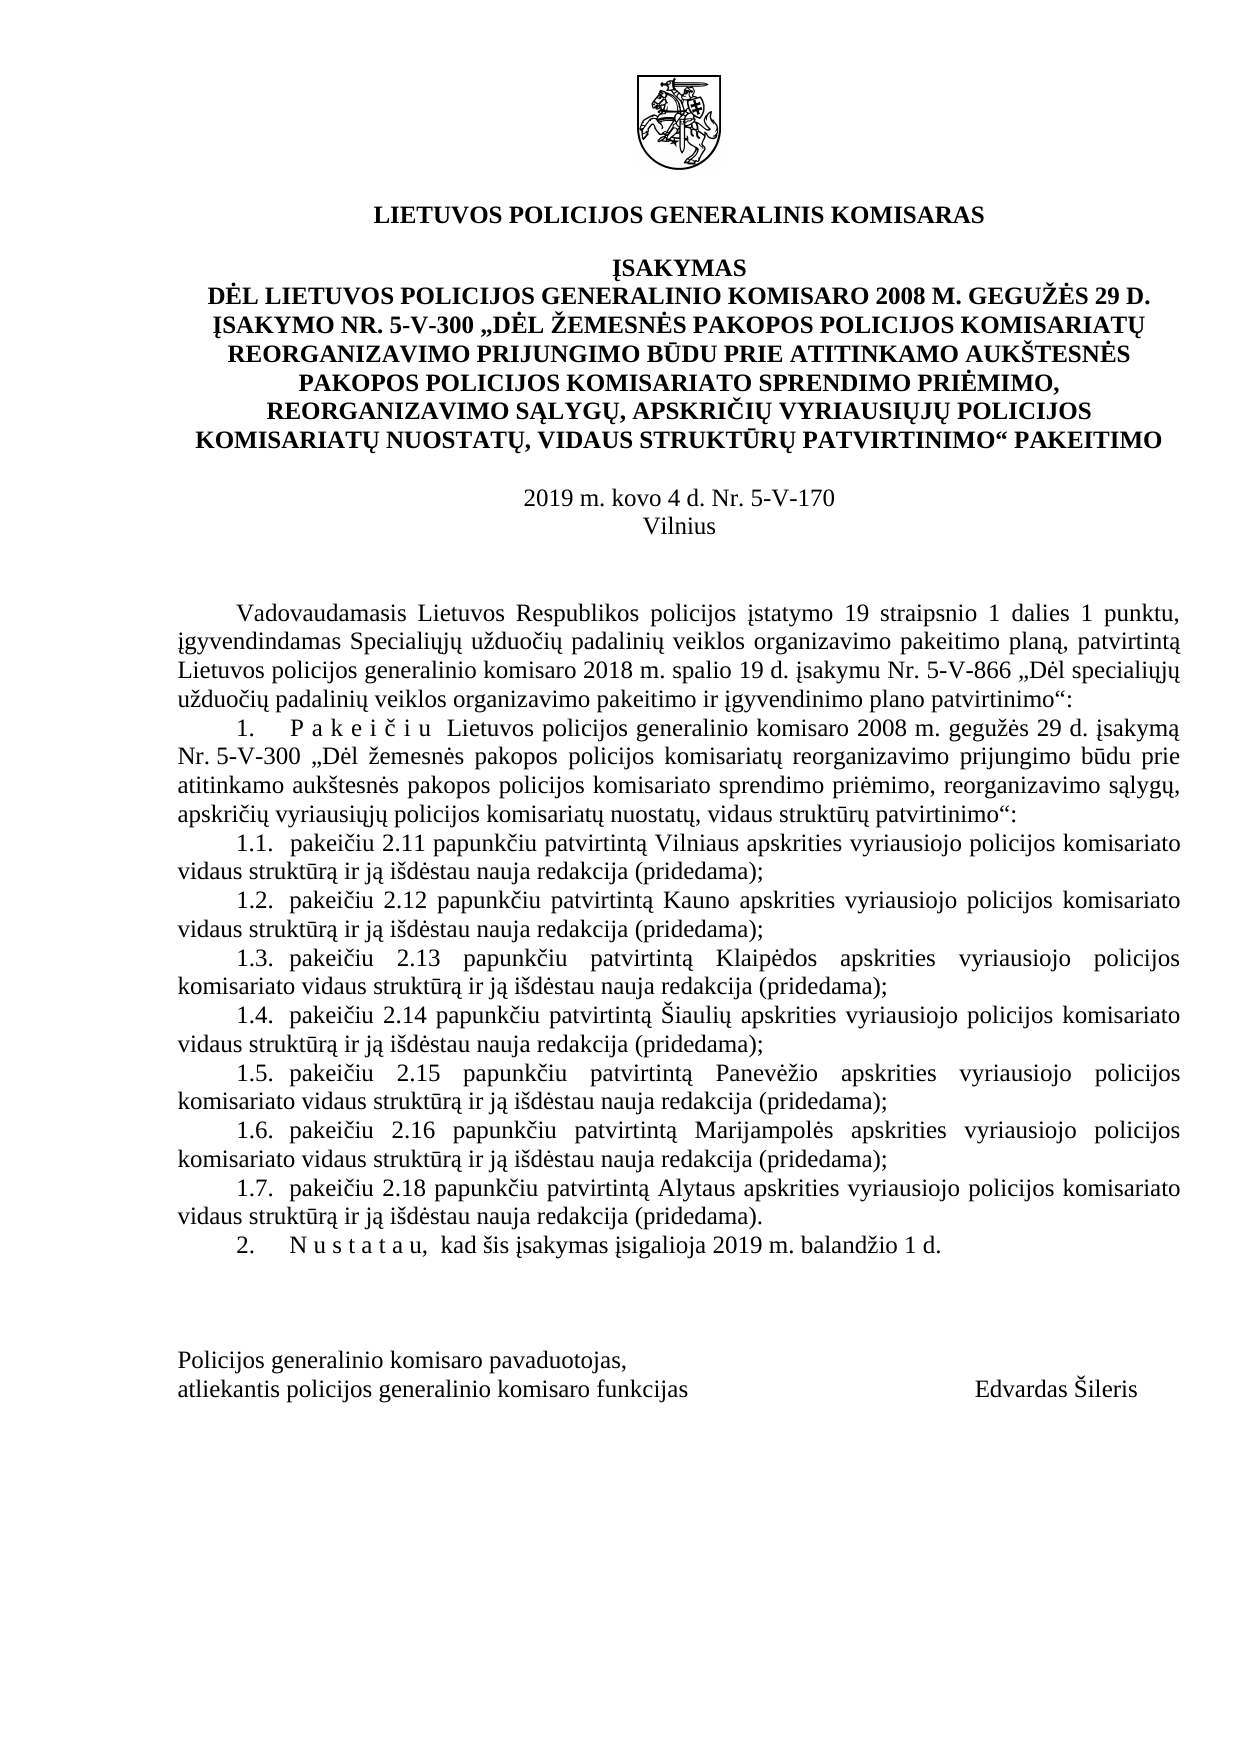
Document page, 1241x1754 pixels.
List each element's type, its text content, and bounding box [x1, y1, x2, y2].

text Vadovaudamasis Lietuvos Respublikos policijos įstatymo 19 straipsnio 1 dalies 1 punktu, įgyvendindamas Specialiųjų užduočių padalinių veiklos organizavimo pakeitimo planą, patvirtintą Lietuvos policijos generalinio komisaro 2018 m. spalio 19 d. įsakymu Nr. 5-V-866 „Dėl specialiųjų užduočių padalinių veiklos organizavimo pakeitimo ir įgyvendinimo plano patvirtinimo“: [177, 598, 1181, 713]
text 1.4. pakeičiu 2.14 papunkčiu patvirtintą Šiaulių apskrities vyriausiojo policijos komisariato vidaus struktūrą ir ją išdėstau nauja redakcija (pridedama); [177, 1000, 1181, 1058]
text 2019 m. kovo 4 d. Nr. 5-V-170 [177, 483, 1181, 511]
text Vilnius [177, 511, 1181, 540]
text 1.3. pakeičiu 2.13 papunkčiu patvirtintą Klaipėdos apskrities vyriausiojo policijos komisariato vidaus struktūrą ir ją išdėstau nauja redakcija (pridedama); [177, 943, 1181, 1000]
text 1.5. pakeičiu 2.15 papunkčiu patvirtintą Panevėžio apskrities vyriausiojo policijos komisariato vidaus struktūrą ir ją išdėstau nauja redakcija (pridedama); [177, 1058, 1181, 1115]
text 1.6. pakeičiu 2.16 papunkčiu patvirtintą Marijampolės apskrities vyriausiojo policijos komisariato vidaus struktūrą ir ją išdėstau nauja redakcija (pridedama); [177, 1115, 1181, 1173]
text atliekantis policijos generalinio komisaro funkcijas Edvardas Šileris [177, 1374, 1181, 1403]
text 2. N u s t a t a u, kad šis įsakymas įsigalioja 2019 m. balandžio 1 d. [177, 1230, 1181, 1259]
text Policijos generalinio komisaro pavaduotojas, [177, 1345, 1181, 1374]
text 1.7. pakeičiu 2.18 papunkčiu patvirtintą Alytaus apskrities vyriausiojo policijos komisariato vidaus struktūrą ir ją išdėstau nauja redakcija (pridedama). [177, 1173, 1181, 1230]
text DĖL LIETUVOS POLICIJOS GENERALINIO KOMISARO 2008 M. GEGUŽĖS 29 D. ĮSAKYMO NR. 5-V-300 „DĖL ŽEMESNĖS PAKOPOS POLICIJOS KOMISARIATŲ REORGANIZAVIMO PRIJUNGIMO BŪDU PRIE ATITINKAMO AUKŠTESNĖS PAKOPOS POLICIJOS KOMISARIATO SPRENDIMO PRIĖMIMO, REORGANIZAVIMO SĄLYGŲ, APSKRIČIŲ VYRIAUSIŲJŲ POLICIJOS KOMISARIATŲ NUOSTATŲ, VIDAUS STRUKTŪRŲ PATVIRTINIMO“ PAKEITIMO [177, 281, 1181, 454]
text ĮSAKYMAS [177, 253, 1181, 281]
text LIETUVOS POLICIJOS GENERALINIS KOMISARAS [177, 200, 1181, 228]
text 1. P a k e i č i u Lietuvos policijos generalinio komisaro 2008 m. gegužės 29 d. įsakymą Nr. 5-V-300 „Dėl žemesnės pakopos policijos komisariatų reorganizavimo prijungimo būdu prie atitinkamo aukštesnės pakopos policijos komisariato sprendimo priėmimo, reorganizavimo sąlygų, apskričių vyriausiųjų policijos komisariatų nuostatų, vidaus struktūrų patvirtinimo“: [177, 713, 1181, 828]
text 1.1. pakeičiu 2.11 papunkčiu patvirtintą Vilniaus apskrities vyriausiojo policijos komisariato vidaus struktūrą ir ją išdėstau nauja redakcija (pridedama); [177, 828, 1181, 885]
text 1.2. pakeičiu 2.12 papunkčiu patvirtintą Kauno apskrities vyriausiojo policijos komisariato vidaus struktūrą ir ją išdėstau nauja redakcija (pridedama); [177, 885, 1181, 943]
